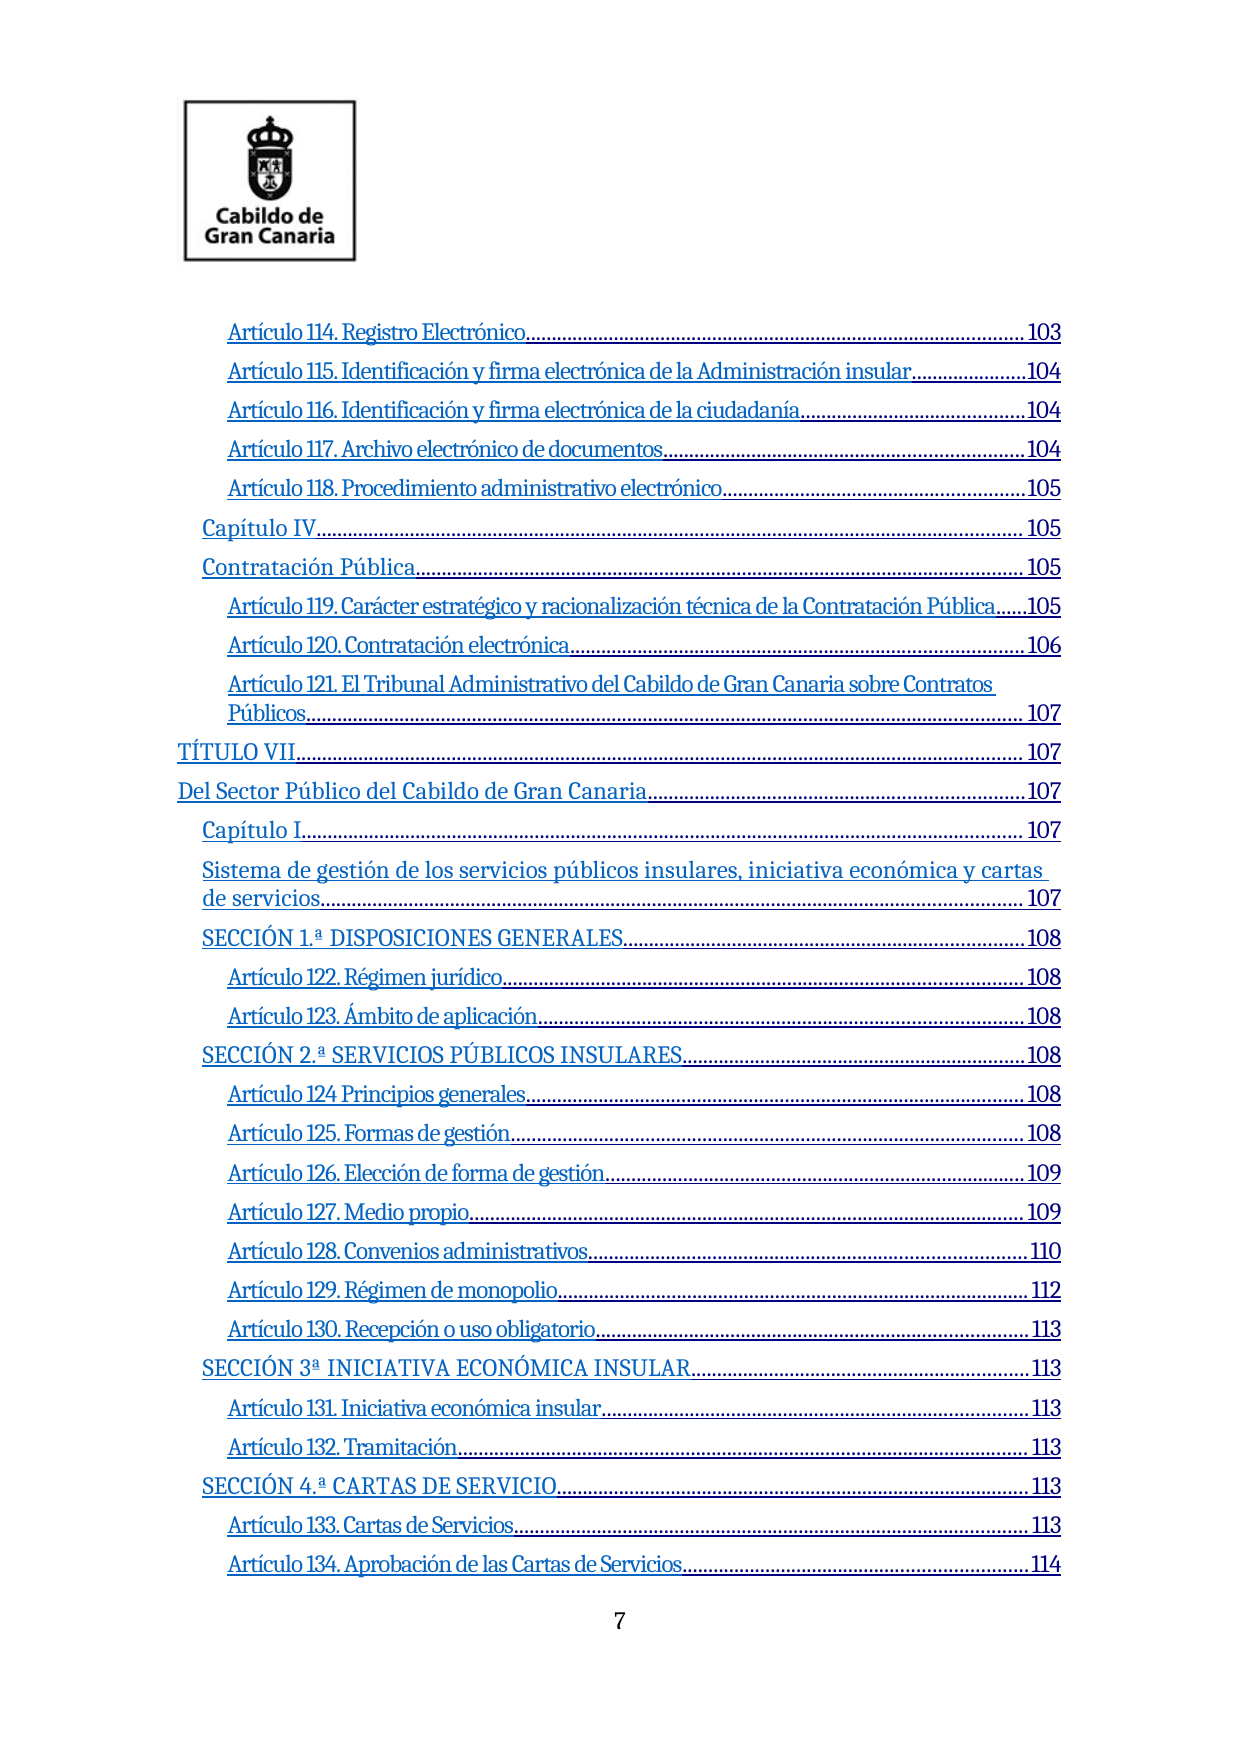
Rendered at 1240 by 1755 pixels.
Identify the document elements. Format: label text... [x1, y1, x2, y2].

text Artículo 114. Registro Electrónico 103 [227, 318, 1062, 346]
text Capítulo IV 105 [202, 513, 1062, 542]
text Artículo 126. Elección de forma de gestión 109 [227, 1158, 1062, 1187]
text SECCIÓN 4.ª CARTAS DE SERVICIO 113 [202, 1472, 1062, 1501]
text Artículo 120. Contratación electrónica 106 [227, 631, 1062, 660]
text Artículo 124 Principios generales 108 [227, 1080, 1062, 1109]
text Artículo 122. Régimen jurídico 108 [227, 963, 1062, 991]
text Artículo 119. Carácter estratégico y racionalización técnica de la Contratación Pública 105 [227, 592, 1062, 621]
text Sistema de gestión de los servicios públicos insulares, iniciativa económica y cartas de servicios 107 [202, 856, 1062, 913]
text Artículo 131. Iniciativa económica insular 113 [227, 1393, 1062, 1422]
text Artículo 130. Recepción o uso obligatorio 113 [227, 1315, 1062, 1344]
text SECCIÓN 1.ª DISPOSICIONES GENERALES 108 [202, 923, 1062, 952]
text Artículo 115. Identificación y firma electrónica de la Administración insular 104 [227, 357, 1062, 386]
text TÍTULO VII 107 [177, 738, 1062, 767]
text Del Sector Público del Cabildo de Gran Canaria 107 [177, 777, 1062, 806]
text Contratación Pública 105 [202, 553, 1062, 581]
text Artículo 133. Cartas de Servicios 113 [227, 1511, 1062, 1540]
text Artículo 134. Aprobación de las Cartas de Servicios 114 [227, 1550, 1062, 1579]
text Artículo 129. Régimen de monopolio 112 [227, 1276, 1062, 1305]
text Artículo 125. Formas de gestión 108 [227, 1119, 1062, 1148]
text Artículo 132. Tramitación 113 [227, 1433, 1062, 1461]
text Artículo 116. Identificación y firma electrónica de la ciudadanía 104 [227, 396, 1062, 425]
text Artículo 118. Procedimiento administrativo electrónico 105 [227, 474, 1062, 503]
text Artículo 128. Convenios administrativos 110 [227, 1237, 1062, 1266]
text SECCIÓN 3ª INICIATIVA ECONÓMICA INSULAR 113 [202, 1354, 1062, 1383]
text Capítulo I 107 [202, 816, 1062, 845]
text Artículo 123. Ámbito de aplicación 108 [227, 1002, 1062, 1031]
text Artículo 117. Archivo electrónico de documentos 104 [227, 435, 1062, 464]
text SECCIÓN 2.ª SERVICIOS PÚBLICOS INSULARES 108 [202, 1041, 1062, 1070]
text Artículo 121. El Tribunal Administrativo del Cabildo de Gran Canaria sobre Contratos Públicos 107 [227, 670, 1062, 728]
text Artículo 127. Medio propio 109 [227, 1198, 1062, 1226]
